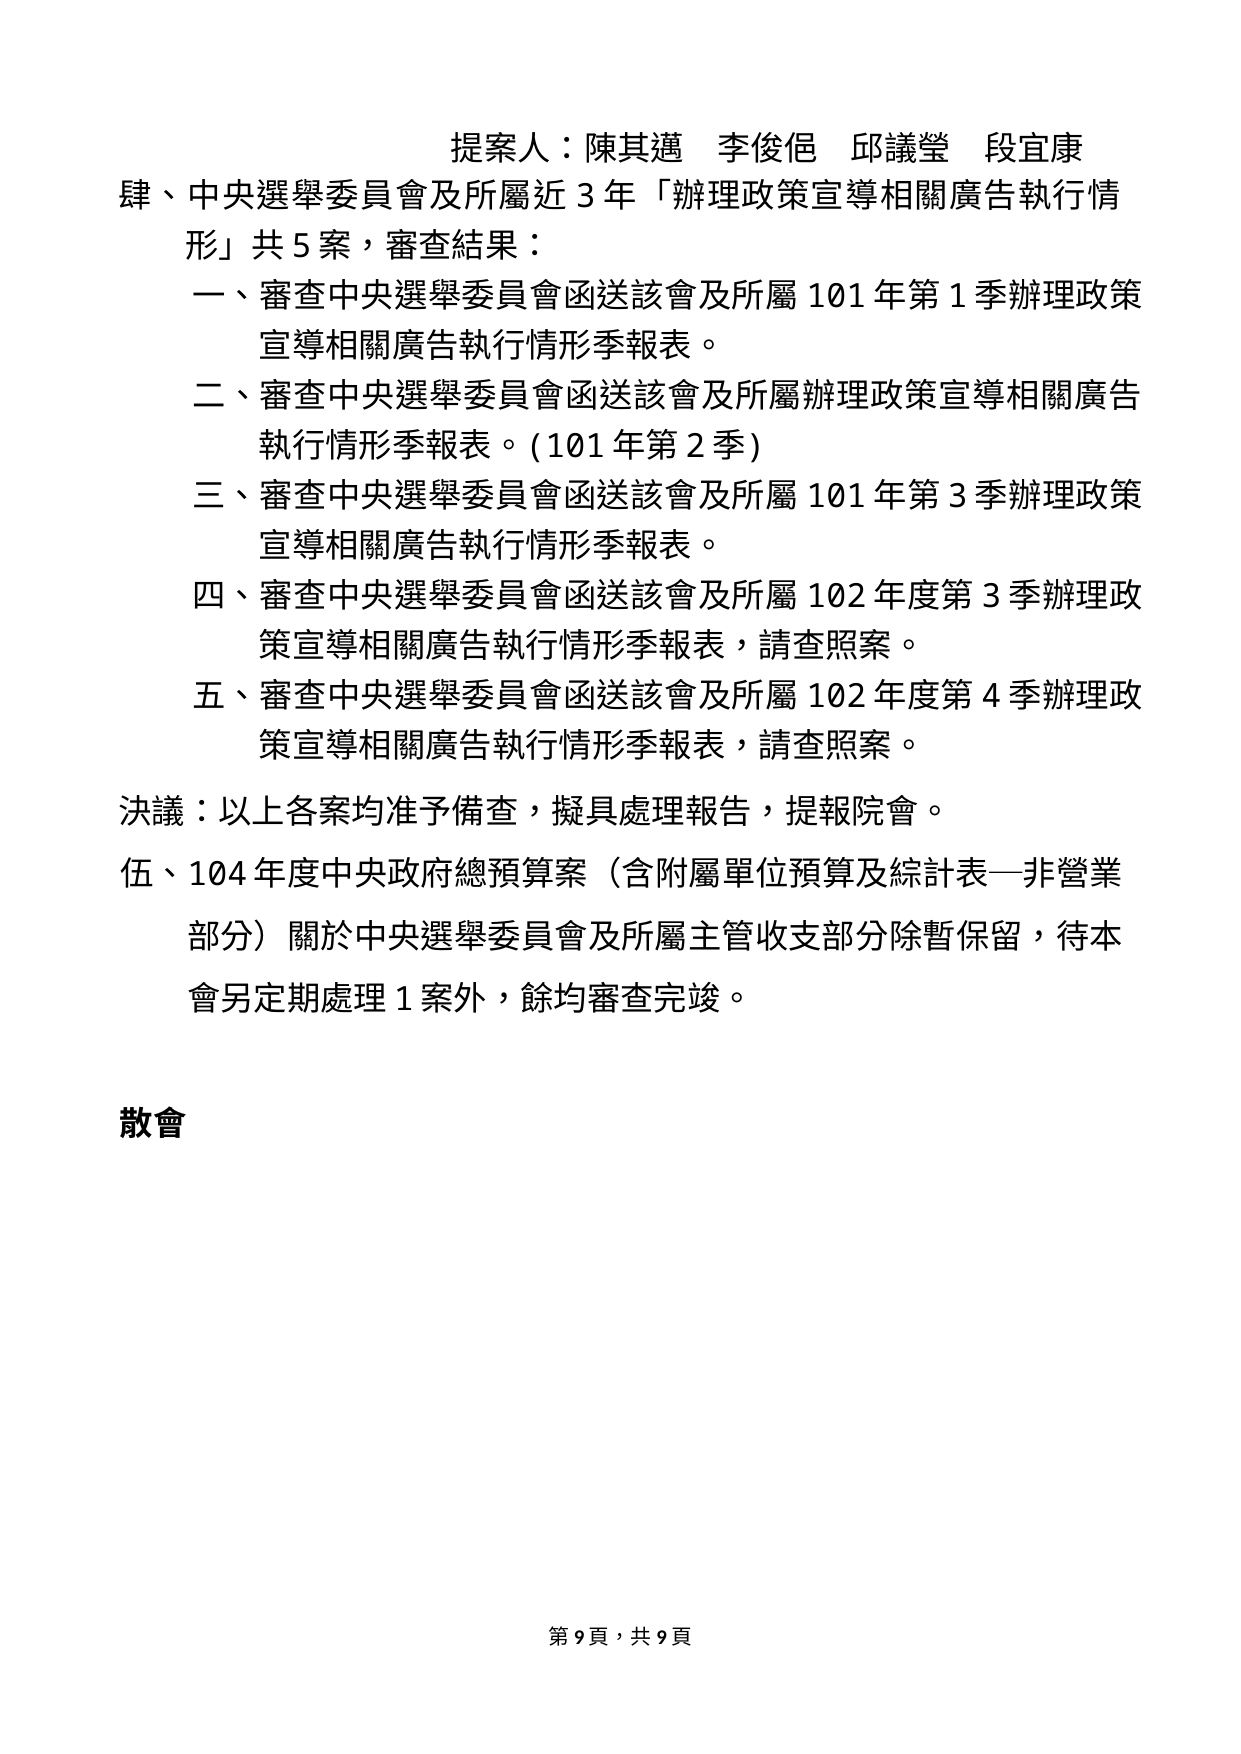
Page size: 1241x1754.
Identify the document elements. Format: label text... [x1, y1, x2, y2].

text 伍、104年度中央政府總預算案（含附屬單位預算及綜計表─非營業部分）關於中央選舉委員會及所屬主管收支部分除暫保留，待本會另定期處理1案外，餘均審查完竣。 [120, 829, 1123, 1017]
text 提案人：陳其邁 李俊俋 邱議瑩 段宜康 [451, 104, 1123, 167]
text 二、審查中央選舉委員會函送該會及所屬辦理政策宣導相關廣告執行情形季報表。(101年第2季) [192, 367, 1143, 467]
text 五、審查中央選舉委員會函送該會及所屬102年度第4季辦理政策宣導相關廣告執行情形季報表，請查照案。 [192, 667, 1143, 767]
text 肆、中央選舉委員會及所屬近3年「辦理政策宣導相關廣告執行情形」共5案，審查結果： [118, 167, 1122, 267]
text 決議：以上各案均准予備查，擬具處理報告，提報院會。 [118, 767, 1122, 829]
text 一、審查中央選舉委員會函送該會及所屬101年第1季辦理政策宣導相關廣告執行情形季報表。 [192, 267, 1143, 367]
text 三、審查中央選舉委員會函送該會及所屬101年第3季辦理政策宣導相關廣告執行情形季報表。 [192, 467, 1143, 567]
text 四、審查中央選舉委員會函送該會及所屬102年度第3季辦理政策宣導相關廣告執行情形季報表，請查照案。 [192, 567, 1143, 667]
text 散會 [119, 1079, 1122, 1142]
